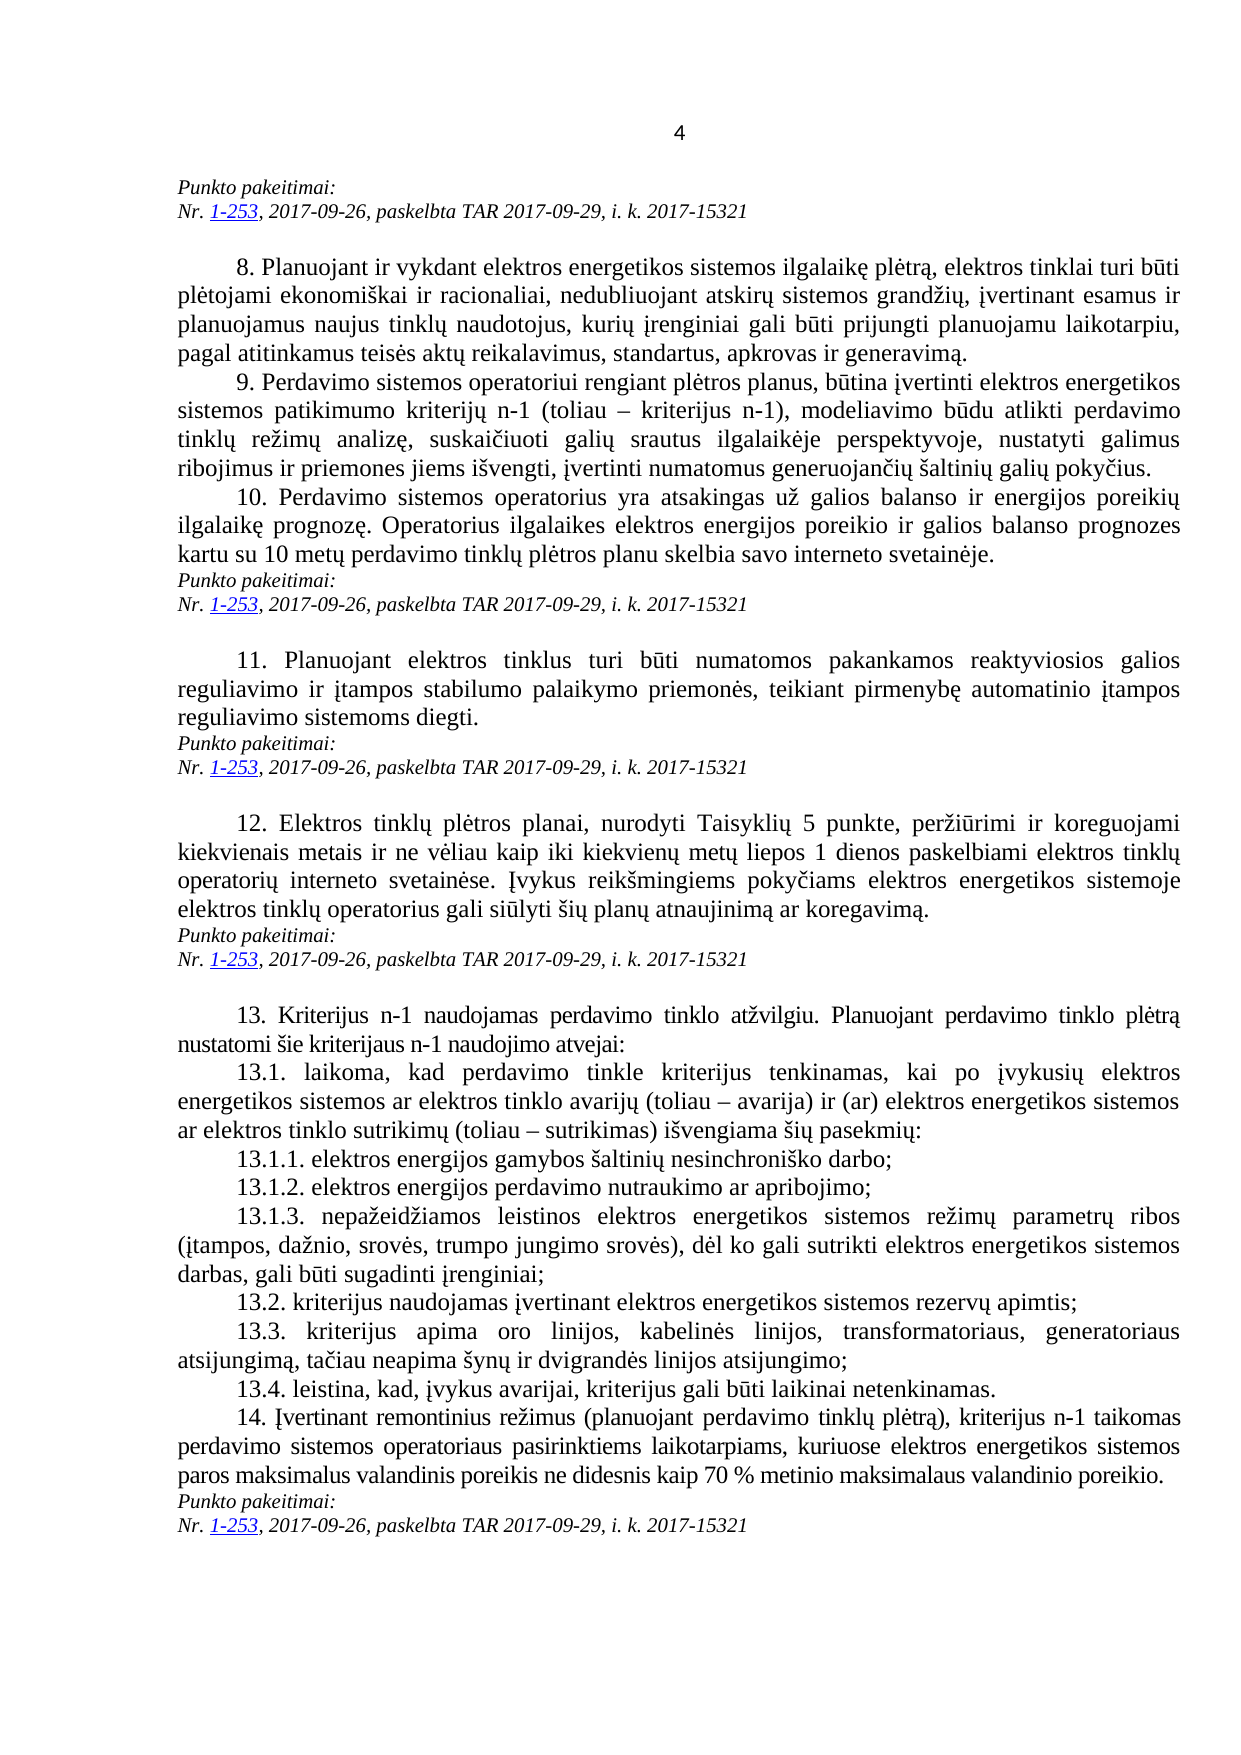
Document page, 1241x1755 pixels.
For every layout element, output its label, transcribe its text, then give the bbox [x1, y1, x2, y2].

text Nr. 1-253, 2017-09-26, paskelbta TAR 2017-09-29, i. k. 2017-15321 [177, 755, 1181, 779]
text 13.1.3. nepažeidžiamos leistinos elektros energetikos sistemos režimų parametrų ribos (įtampos, dažnio, srovės, trumpo jungimo srovės), dėl ko gali sutrikti elektros energetikos sistemos darbas, gali būti sugadinti įrenginiai; [177, 1201, 1181, 1287]
text Punkto pakeitimai: [177, 175, 1181, 199]
text 11. Planuojant elektros tinklus turi būti numatomos pakankamos reaktyviosios galios reguliavimo ir įtampos stabilumo palaikymo priemonės, teikiant pirmenybę automatinio įtampos reguliavimo sistemoms diegti. [177, 645, 1181, 731]
text 13.1.1. elektros energijos gamybos šaltinių nesinchroniško darbo; [177, 1144, 1181, 1172]
text Punkto pakeitimai: [177, 923, 1181, 947]
text 13.3. kriterijus apima oro linijos, kabelinės linijos, transformatoriaus, generatoriaus atsijungimą, tačiau neapima šynų ir dvigrandės linijos atsijungimo; [177, 1316, 1181, 1374]
text Punkto pakeitimai: [177, 568, 1181, 592]
text 13.4. leistina, kad, įvykus avarijai, kriterijus gali būti laikinai netenkinamas. [177, 1374, 1181, 1402]
text 14. Įvertinant remontinius režimus (planuojant perdavimo tinklų plėtrą), kriterijus n-1 taikomas perdavimo sistemos operatoriaus pasirinktiems laikotarpiams, kuriuose elektros energetikos sistemos paros maksimalus valandinis poreikis ne didesnis kaip 70 % metinio maksimalaus valandinio poreikio. [177, 1402, 1181, 1489]
text Punkto pakeitimai: [177, 1489, 1181, 1513]
text 13.2. kriterijus naudojamas įvertinant elektros energetikos sistemos rezervų apimtis; [177, 1287, 1181, 1316]
text 13.1.2. elektros energijos perdavimo nutraukimo ar apribojimo; [177, 1172, 1181, 1201]
text 13. Kriterijus n-1 naudojamas perdavimo tinklo atžvilgiu. Planuojant perdavimo tinklo plėtrą nustatomi šie kriterijaus n-1 naudojimo atvejai: [177, 1000, 1181, 1057]
text 9. Perdavimo sistemos operatoriui rengiant plėtros planus, būtina įvertinti elektros energetikos sistemos patikimumo kriterijų n-1 (toliau – kriterijus n-1), modeliavimo būdu atlikti perdavimo tinklų režimų analizę, suskaičiuoti galių srautus ilgalaikėje perspektyvoje, nustatyti galimus ribojimus ir priemones jiems išvengti, įvertinti numatomus generuojančių šaltinių galių pokyčius. [177, 367, 1181, 482]
text Nr. 1-253, 2017-09-26, paskelbta TAR 2017-09-29, i. k. 2017-15321 [177, 1513, 1181, 1537]
text Nr. 1-253, 2017-09-26, paskelbta TAR 2017-09-29, i. k. 2017-15321 [177, 199, 1181, 223]
text 8. Planuojant ir vykdant elektros energetikos sistemos ilgalaikę plėtrą, elektros tinklai turi būti plėtojami ekonomiškai ir racionaliai, nedubliuojant atskirų sistemos grandžių, įvertinant esamus ir planuojamus naujus tinklų naudotojus, kurių įrenginiai gali būti prijungti planuojamu laikotarpiu, pagal atitinkamus teisės aktų reikalavimus, standartus, apkrovas ir generavimą. [177, 252, 1181, 367]
text 12. Elektros tinklų plėtros planai, nurodyti Taisyklių 5 punkte, peržiūrimi ir koreguojami kiekvienais metais ir ne vėliau kaip iki kiekvienų metų liepos 1 dienos paskelbiami elektros tinklų operatorių interneto svetainėse. Įvykus reikšmingiems pokyčiams elektros energetikos sistemoje elektros tinklų operatorius gali siūlyti šių planų atnaujinimą ar koregavimą. [177, 808, 1181, 923]
text Punkto pakeitimai: [177, 731, 1181, 755]
text Nr. 1-253, 2017-09-26, paskelbta TAR 2017-09-29, i. k. 2017-15321 [177, 592, 1181, 616]
text Nr. 1-253, 2017-09-26, paskelbta TAR 2017-09-29, i. k. 2017-15321 [177, 947, 1181, 971]
text 10. Perdavimo sistemos operatorius yra atsakingas už galios balanso ir energijos poreikių ilgalaikę prognozę. Operatorius ilgalaikes elektros energijos poreikio ir galios balanso prognozes kartu su 10 metų perdavimo tinklų plėtros planu skelbia savo interneto svetainėje. [177, 482, 1181, 568]
text 13.1. laikoma, kad perdavimo tinkle kriterijus tenkinamas, kai po įvykusių elektros energetikos sistemos ar elektros tinklo avarijų (toliau – avarija) ir (ar) elektros energetikos sistemos ar elektros tinklo sutrikimų (toliau – sutrikimas) išvengiama šių pasekmių: [177, 1057, 1181, 1144]
